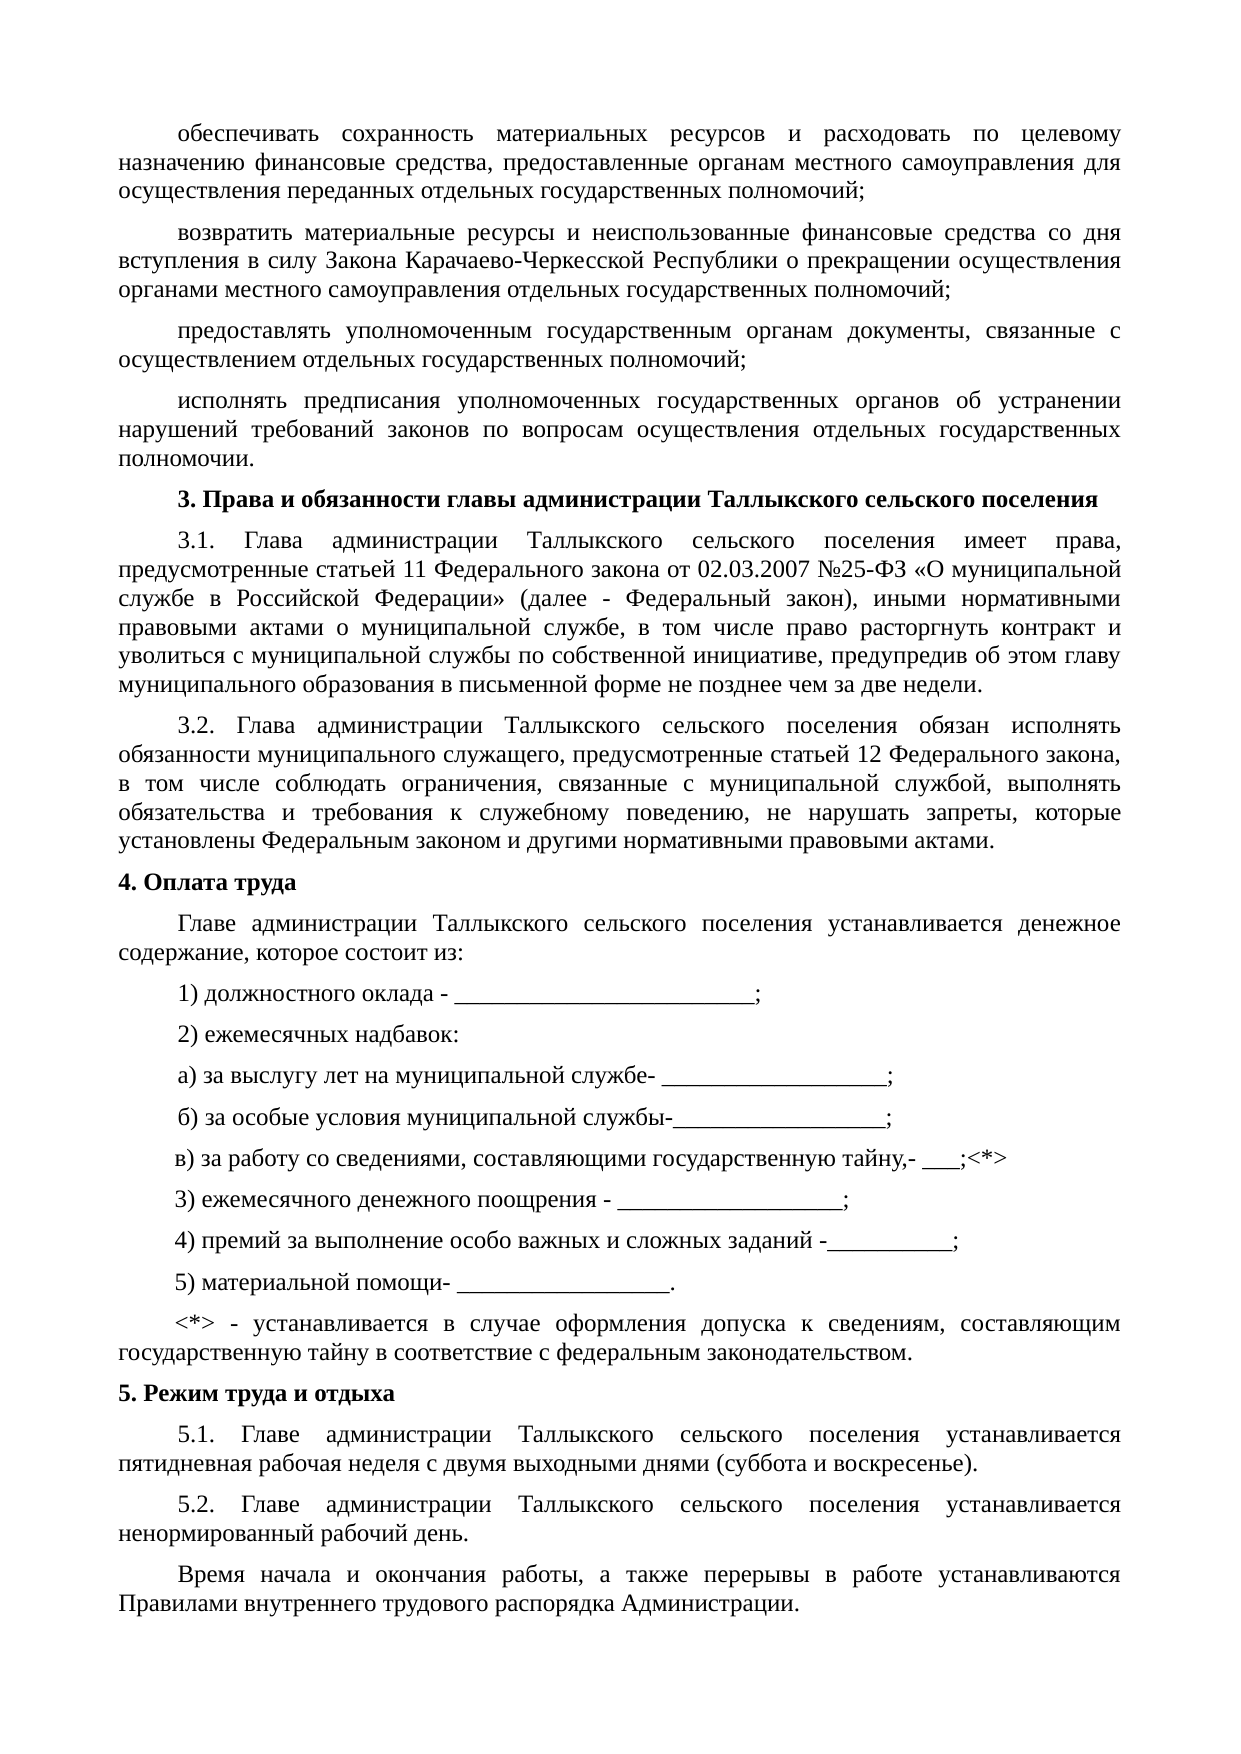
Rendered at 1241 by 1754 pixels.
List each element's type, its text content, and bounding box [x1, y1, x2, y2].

text предоставлять уполномоченным государственным органам документы, связанные с осуществлением отдельных государственных полномочий; [118, 316, 1122, 373]
text в) за работу со сведениями, составляющими государственную тайну,- ___;<*> [118, 1143, 1122, 1172]
text 5.2. Главе администрации Таллыкского сельского поселения устанавливается ненормированный рабочий день. [118, 1489, 1122, 1547]
text 3.2. Глава администрации Таллыкского сельского поселения обязан исполнять обязанности муниципального служащего, предусмотренные статьей 12 Федерального закона, в том числе соблюдать ограничения, связанные с муниципальной службой, выполнять обязательства и требования к служебному поведению, не нарушать запреты, которые установлены Федеральным законом и другими нормативными правовыми актами. [118, 711, 1122, 854]
text 5.1. Главе администрации Таллыкского сельского поселения устанавливается пятидневная рабочая неделя с двумя выходными днями (суббота и воскресенье). [118, 1419, 1122, 1477]
text 3. Права и обязанности главы администрации Таллыкского сельского поселения [118, 484, 1122, 513]
text возвратить материальные ресурсы и неиспользованные финансовые средства со дня вступления в силу Закона Карачаево-Черкесской Республики о прекращении осуществления органами местного самоуправления отдельных государственных полномочий; [118, 217, 1122, 303]
text б) за особые условия муниципальной службы-_________________; [118, 1102, 1122, 1131]
text 2) ежемесячных надбавок: [118, 1019, 1122, 1048]
text обеспечивать сохранность материальных ресурсов и расходовать по целевому назначению финансовые средства, предоставленные органам местного самоуправления для осуществления переданных отдельных государственных полномочий; [118, 118, 1122, 204]
text 4. Оплата труда [118, 867, 1122, 896]
text 5) материальной помощи- _________________. [118, 1267, 1122, 1296]
text Время начала и окончания работы, а также перерывы в работе устанавливаются Правилами внутреннего трудового распорядка Администрации. [118, 1559, 1122, 1617]
text 3.1. Глава администрации Таллыкского сельского поселения имеет права, предусмотренные статьей 11 Федерального закона от 02.03.2007 №25-ФЗ «О муниципальной службе в Российской Федерации» (далее - Федеральный закон), иными нормативными правовыми актами о муниципальной службе, в том числе право расторгнуть контракт и уволиться с муниципальной службы по собственной инициативе, предупредив об этом главу муниципального образования в письменной форме не позднее чем за две недели. [118, 526, 1122, 698]
text 5. Режим труда и отдыха [118, 1378, 1122, 1407]
text 4) премий за выполнение особо важных и сложных заданий -__________; [118, 1226, 1122, 1254]
text а) за выслугу лет на муниципальной службе- __________________; [118, 1061, 1122, 1089]
text 3) ежемесячного денежного поощрения - __________________; [118, 1184, 1122, 1213]
text 1) должностного оклада - ________________________; [118, 978, 1122, 1007]
text Главе администрации Таллыкского сельского поселения устанавливается денежное содержание, которое состоит из: [118, 908, 1122, 966]
text <*> - устанавливается в случае оформления допуска к сведениям, составляющим государственную тайну в соответствие с федеральным законодательством. [118, 1308, 1122, 1366]
text исполнять предписания уполномоченных государственных органов об устранении нарушений требований законов по вопросам осуществления отдельных государственных полномочии. [118, 386, 1122, 472]
